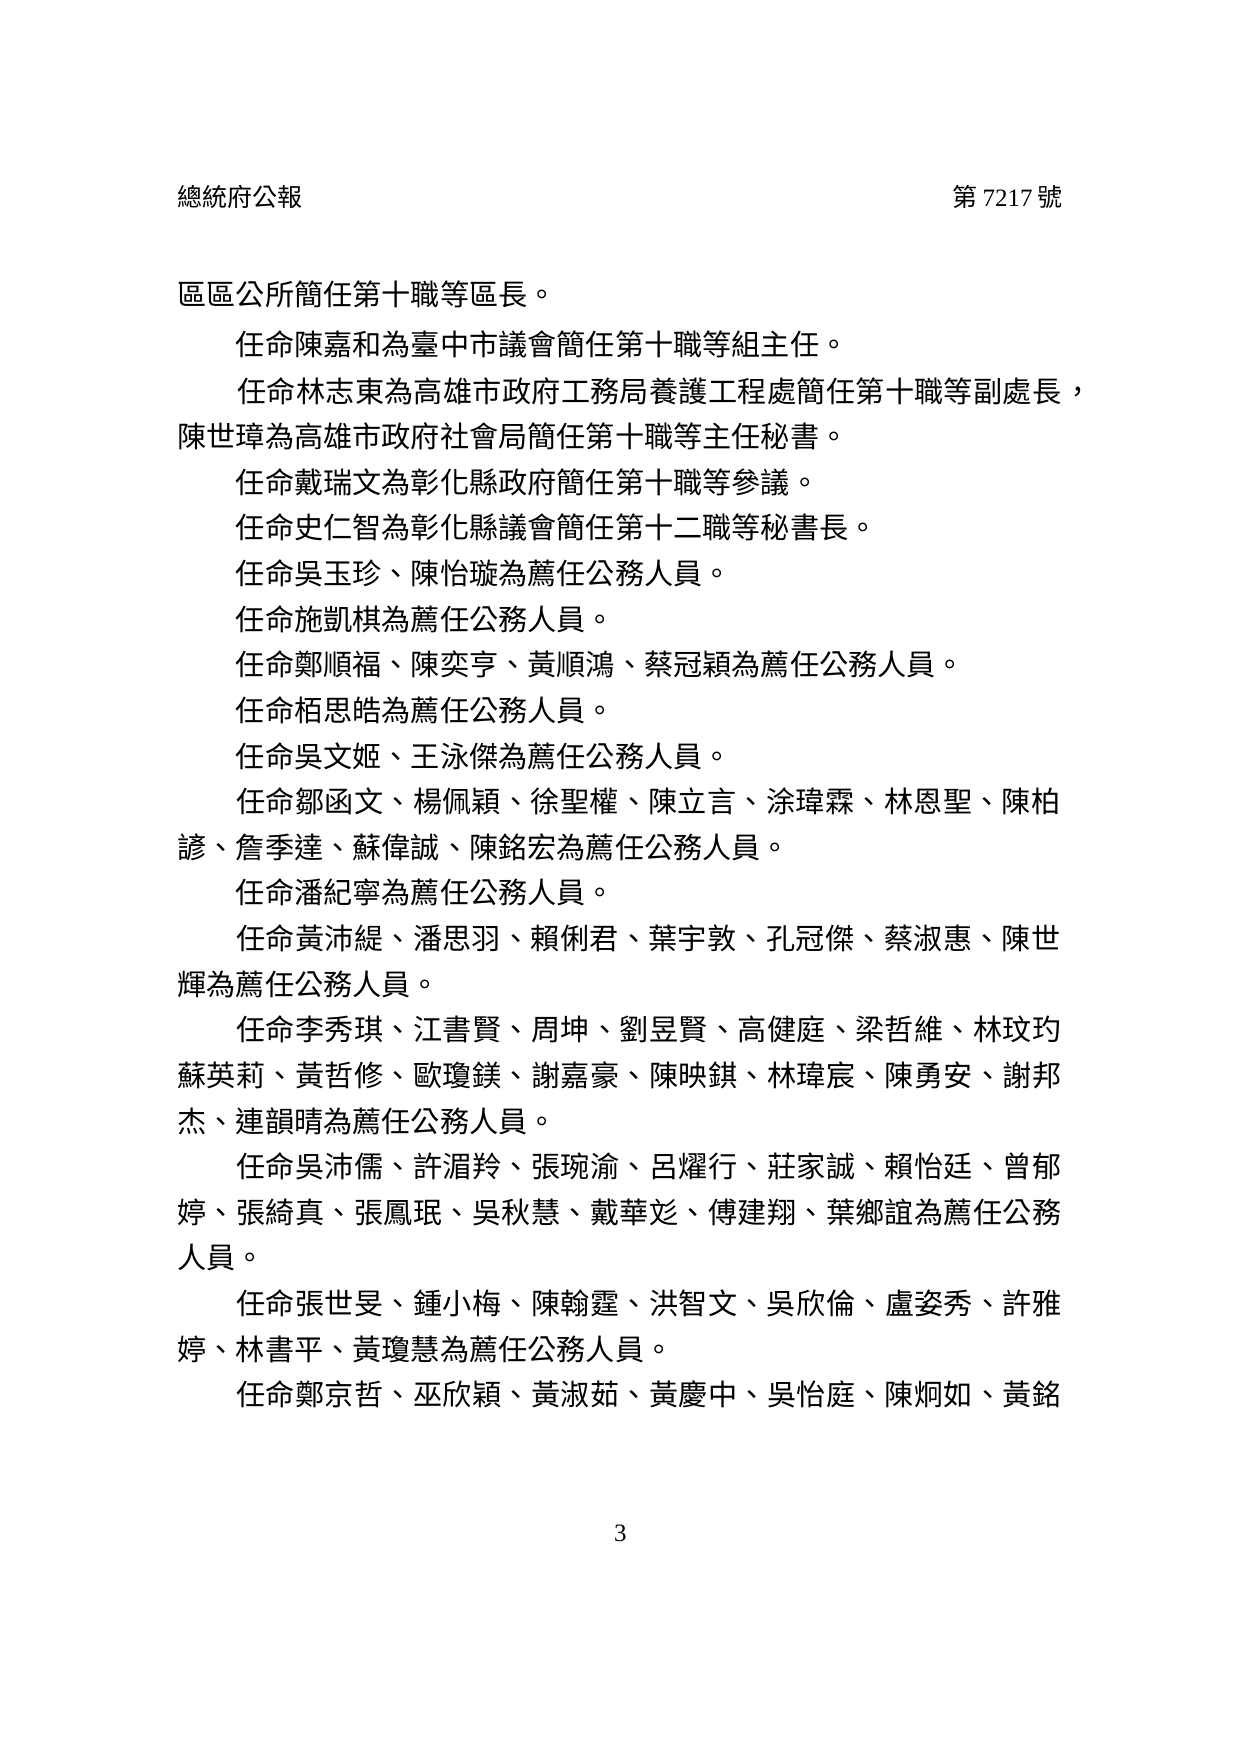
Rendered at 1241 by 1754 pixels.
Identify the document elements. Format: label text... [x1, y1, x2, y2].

text 任命施凱棋為薦任公務人員。 [177, 594, 1063, 639]
text 任命潘紀寧為薦任公務人員。 [177, 867, 1063, 913]
text 任命鄒函文、楊佩穎、徐聖權、陳立言、涂瑋霖、林恩聖、陳柏諺、詹季達、蘇偉誠、陳銘宏為薦任公務人員。 [177, 776, 1063, 867]
text 任命鄭京哲、巫欣穎、黃淑茹、黃慶中、吳怡庭、陳炯如、黃銘 [177, 1369, 1063, 1415]
text 任命吳文姬、王泳傑為薦任公務人員。 [177, 731, 1063, 776]
text 任命栢思皓為薦任公務人員。 [177, 685, 1063, 731]
text 任命李秀琪、江書賢、周坤、劉昱賢、高健庭、梁哲維、林玟玓、蘇英莉、黃哲修、歐瓊鎂、謝嘉豪、陳映錤、林瑋宸、陳勇安、謝邦杰、連韻晴為薦任公務人員。 [177, 1004, 1063, 1141]
text 任命鄭順福、陳奕亨、黃順鴻、蔡冠穎為薦任公務人員。 [177, 639, 1063, 685]
text 區區公所簡任第十職等區長。 [177, 266, 1063, 316]
text 任命陳嘉和為臺中市議會簡任第十職等組主任。 [177, 316, 1063, 366]
text 任命吳沛儒、許湄羚、張琬渝、呂燿行、莊家誠、賴怡廷、曾郁婷、張綺真、張鳳珉、吳秋慧、戴華彣、傅建翔、葉鄉誼為薦任公務人員。 [177, 1141, 1063, 1278]
text 任命張世旻、鍾小梅、陳翰霆、洪智文、吳欣倫、盧姿秀、許雅婷、林書平、黃瓊慧為薦任公務人員。 [177, 1278, 1063, 1369]
text 任命吳玉珍、陳怡璇為薦任公務人員。 [177, 548, 1063, 594]
text 任命林志東為高雄市政府工務局養護工程處簡任第十職等副處長，陳世璋為高雄市政府社會局簡任第十職等主任秘書。 [177, 366, 1063, 457]
text 任命戴瑞文為彰化縣政府簡任第十職等參議。 [177, 457, 1063, 502]
text 任命黃沛緹、潘思羽、賴俐君、葉宇敦、孔冠傑、蔡淑惠、陳世輝為薦任公務人員。 [177, 913, 1063, 1004]
text 任命史仁智為彰化縣議會簡任第十二職等秘書長。 [177, 502, 1063, 548]
